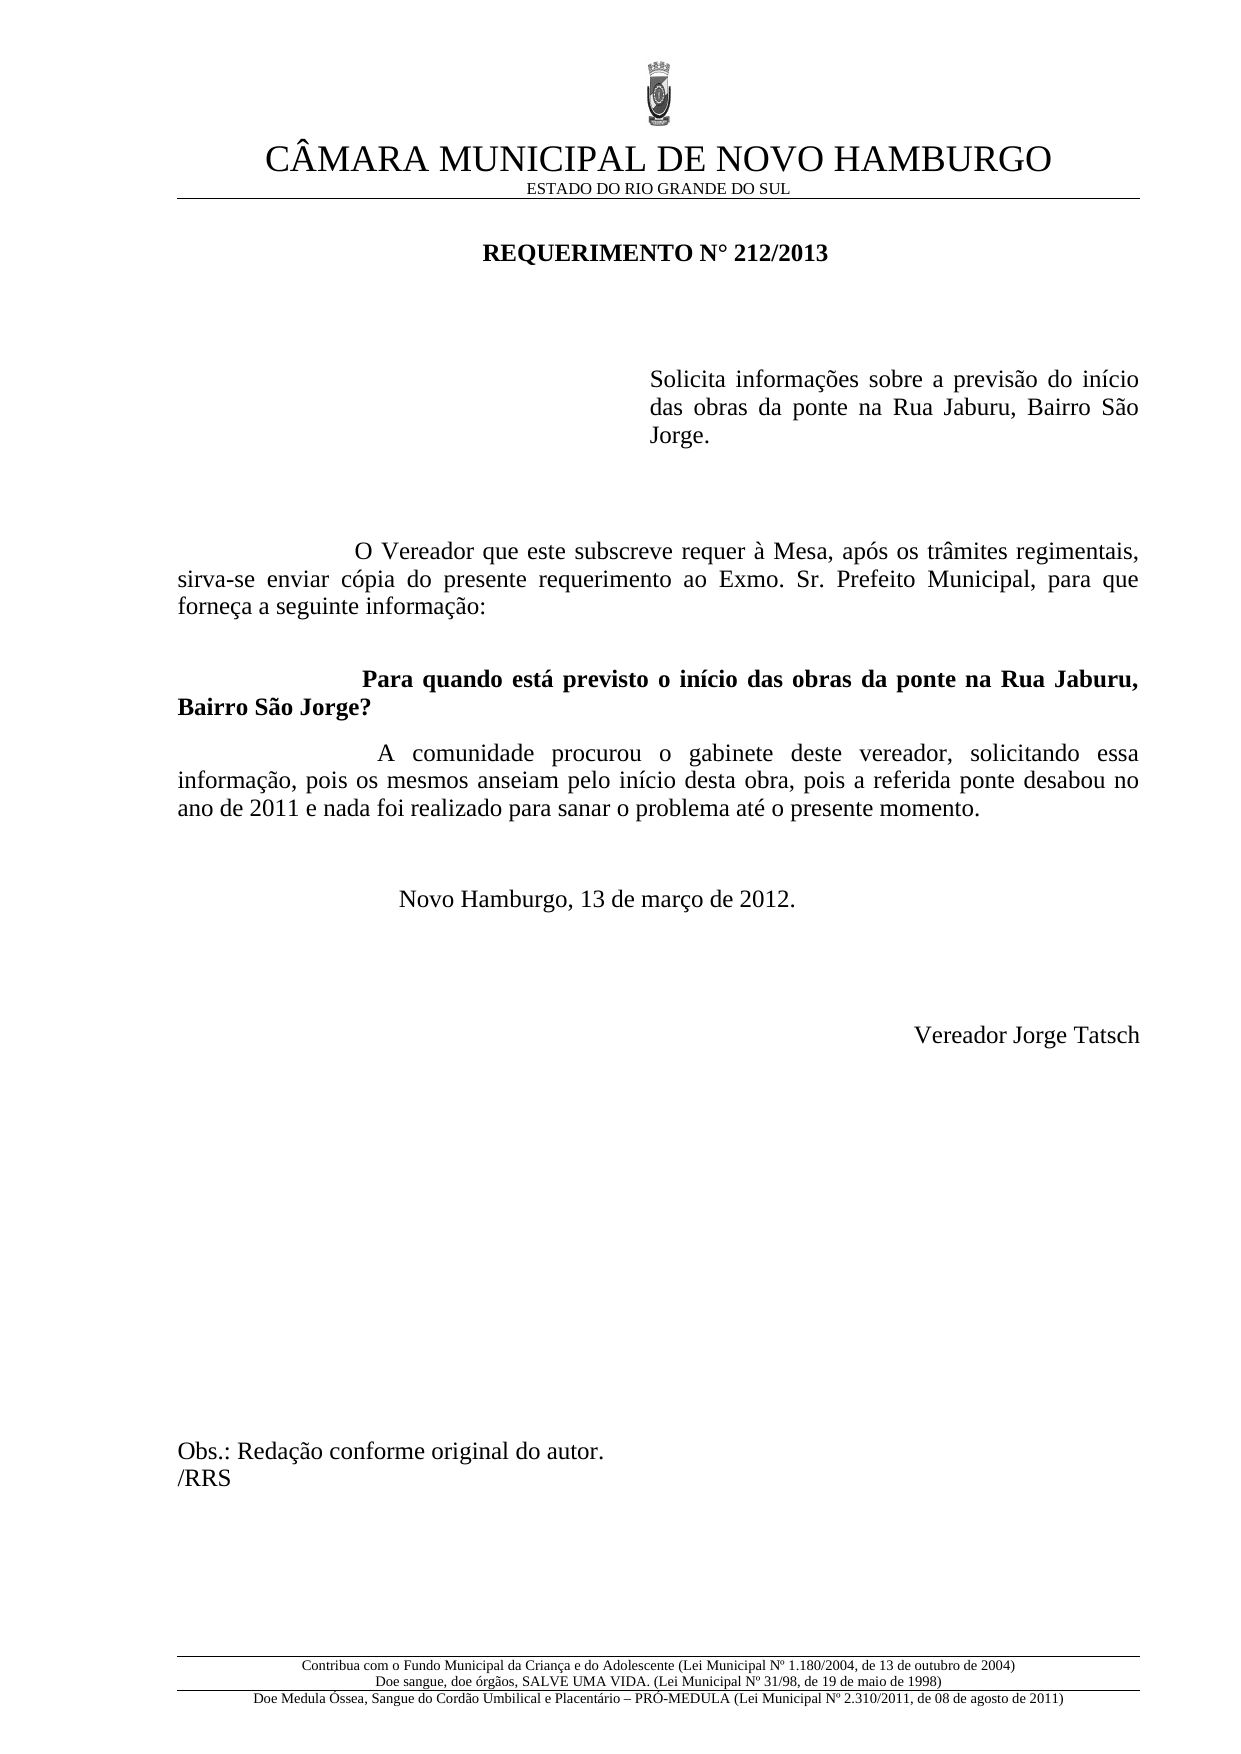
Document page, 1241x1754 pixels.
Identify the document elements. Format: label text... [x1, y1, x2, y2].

text A comunidade procurou o gabinete deste vereador, solicitando essa informação, pois os mesmos anseiam pelo início desta obra, pois a referida ponte desabou no ano de 2011 e nada foi realizado para sanar o problema até o presente momento. [177, 739, 1140, 822]
text Vereador Jorge Tatsch [177, 1021, 1140, 1049]
text O Vereador que este subscreve requer à Mesa, após os trâmites regimentais, sirva-se enviar cópia do presente requerimento ao Exmo. Sr. Prefeito Municipal, para que forneça a seguinte informação: [177, 537, 1140, 620]
text Solicita informações sobre a previsão do início das obras da ponte na Rua Jaburu, Bairro São Jorge. [649, 365, 1140, 448]
text Obs.: Redação conforme original do autor. [177, 1437, 1140, 1464]
text Para quando está previsto o início das obras da ponte na Rua Jaburu, Bairro São Jorge? [177, 666, 1140, 721]
title REQUERIMENTO N° 212/2013 [177, 239, 1140, 266]
text Novo Hamburgo, 13 de março de 2012. [177, 885, 1140, 913]
text /RRS [177, 1464, 1140, 1492]
